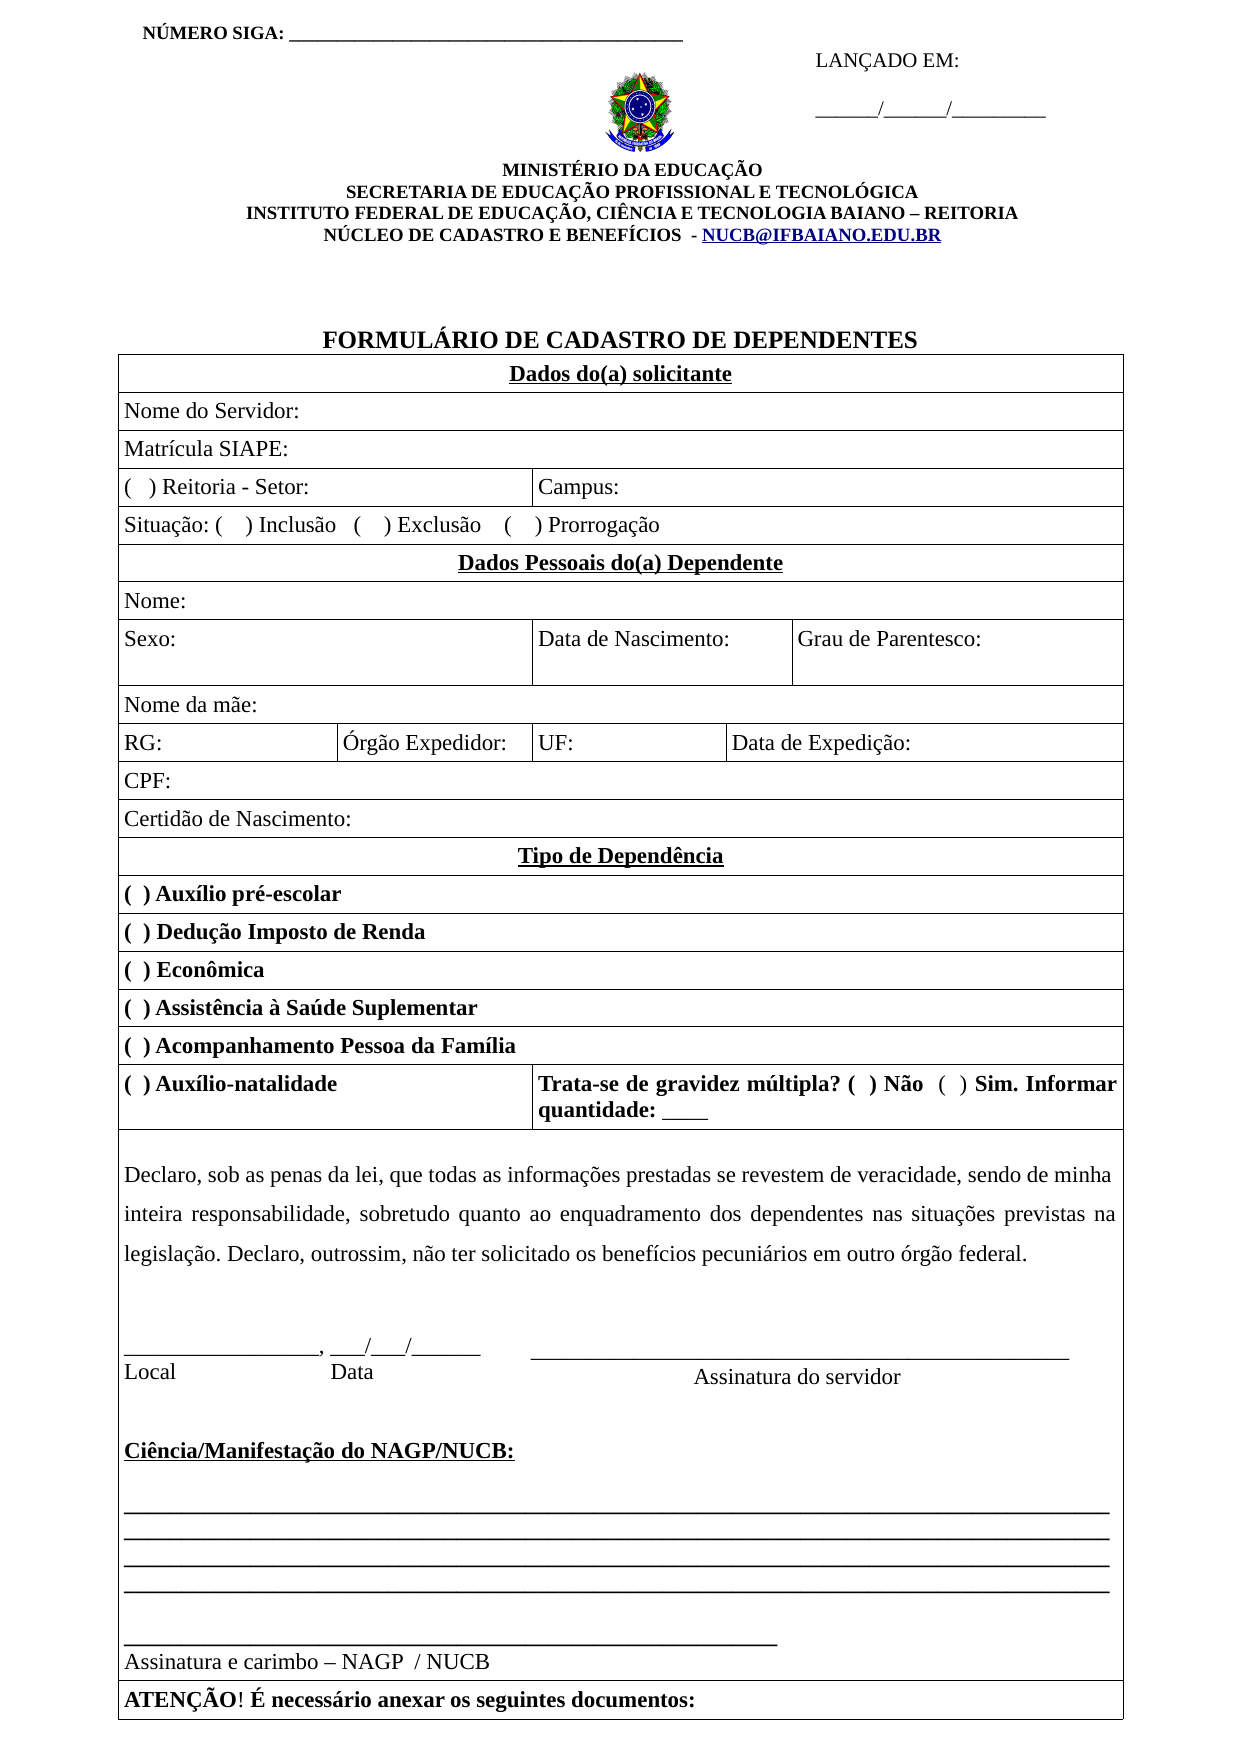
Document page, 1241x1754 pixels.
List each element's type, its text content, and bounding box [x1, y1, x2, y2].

table_cell ( ) Econômica [119, 952, 1123, 988]
table_cell Dados Pessoais do(a) Dependente [119, 545, 1123, 581]
table_cell Data de Expedição: [727, 724, 1123, 761]
table_cell Nome da mãe: [119, 686, 1123, 723]
table_cell Tipo de Dependência [119, 838, 1123, 875]
table_cell ( ) Dedução Imposto de Renda [119, 914, 1123, 951]
table_cell ( ) Reitoria - Setor: [119, 469, 532, 506]
table_cell RG: [119, 724, 337, 761]
table_cell Declaro, sob as penas da lei, que todas as informações prestadas se revestem de veracidade, sendo de minha inteira responsabilidade, sobretudo quanto ao enquadramento dos dependentes nas situações previstas na legislação. Declaro, outrossim, não ter solicitado os benefícios pecuniários em outro órgão federal. _________________, ___/___/______ Local Data Ciência/Manifestação do NAGP/NUCB: ______________________________________________________________________________________ ______________________________________________________________________________________ ______________________________________________________________________________________ ______________________________________________________________________________________ _________________________________________________________ Assinatura e carimbo – NAGP / NUCB [119, 1130, 1123, 1680]
table_cell ATENÇÃO! É necessário anexar os seguintes documentos: [119, 1681, 1123, 1719]
table_cell Trata-se de gravidez múltipla? ( ) Não ( ) Sim. Informar quantidade: ____ [533, 1065, 1123, 1128]
text FORMULÁRIO DE CADASTRO DE DEPENDENTES [118, 325, 1122, 354]
table_cell Nome do Servidor: [119, 393, 1123, 430]
table_header Dados do(a) solicitante [119, 355, 1123, 392]
table_cell ( ) Auxílio-natalidade [119, 1065, 532, 1128]
table_cell CPF: [119, 762, 1123, 799]
table_cell ( ) Assistência à Saúde Suplementar [119, 990, 1123, 1026]
table_cell ( ) Acompanhamento Pessoa da Família [119, 1027, 1123, 1064]
table_cell Certidão de Nascimento: [119, 800, 1123, 837]
table_cell Órgão Expedidor: [338, 724, 532, 761]
table_cell Situação: ( ) Inclusão ( ) Exclusão ( ) Prorrogação [119, 507, 1123, 543]
table_cell Nome: [119, 582, 1123, 619]
table_cell Data de Nascimento: [533, 620, 792, 685]
table_cell UF: [533, 724, 726, 761]
table_cell ( ) Auxílio pré-escolar [119, 876, 1123, 913]
table_cell Matrícula SIAPE: [119, 431, 1123, 468]
table_cell Sexo: [119, 620, 532, 685]
table_cell Campus: [533, 469, 1123, 506]
table_cell Grau de Parentesco: [793, 620, 1123, 685]
